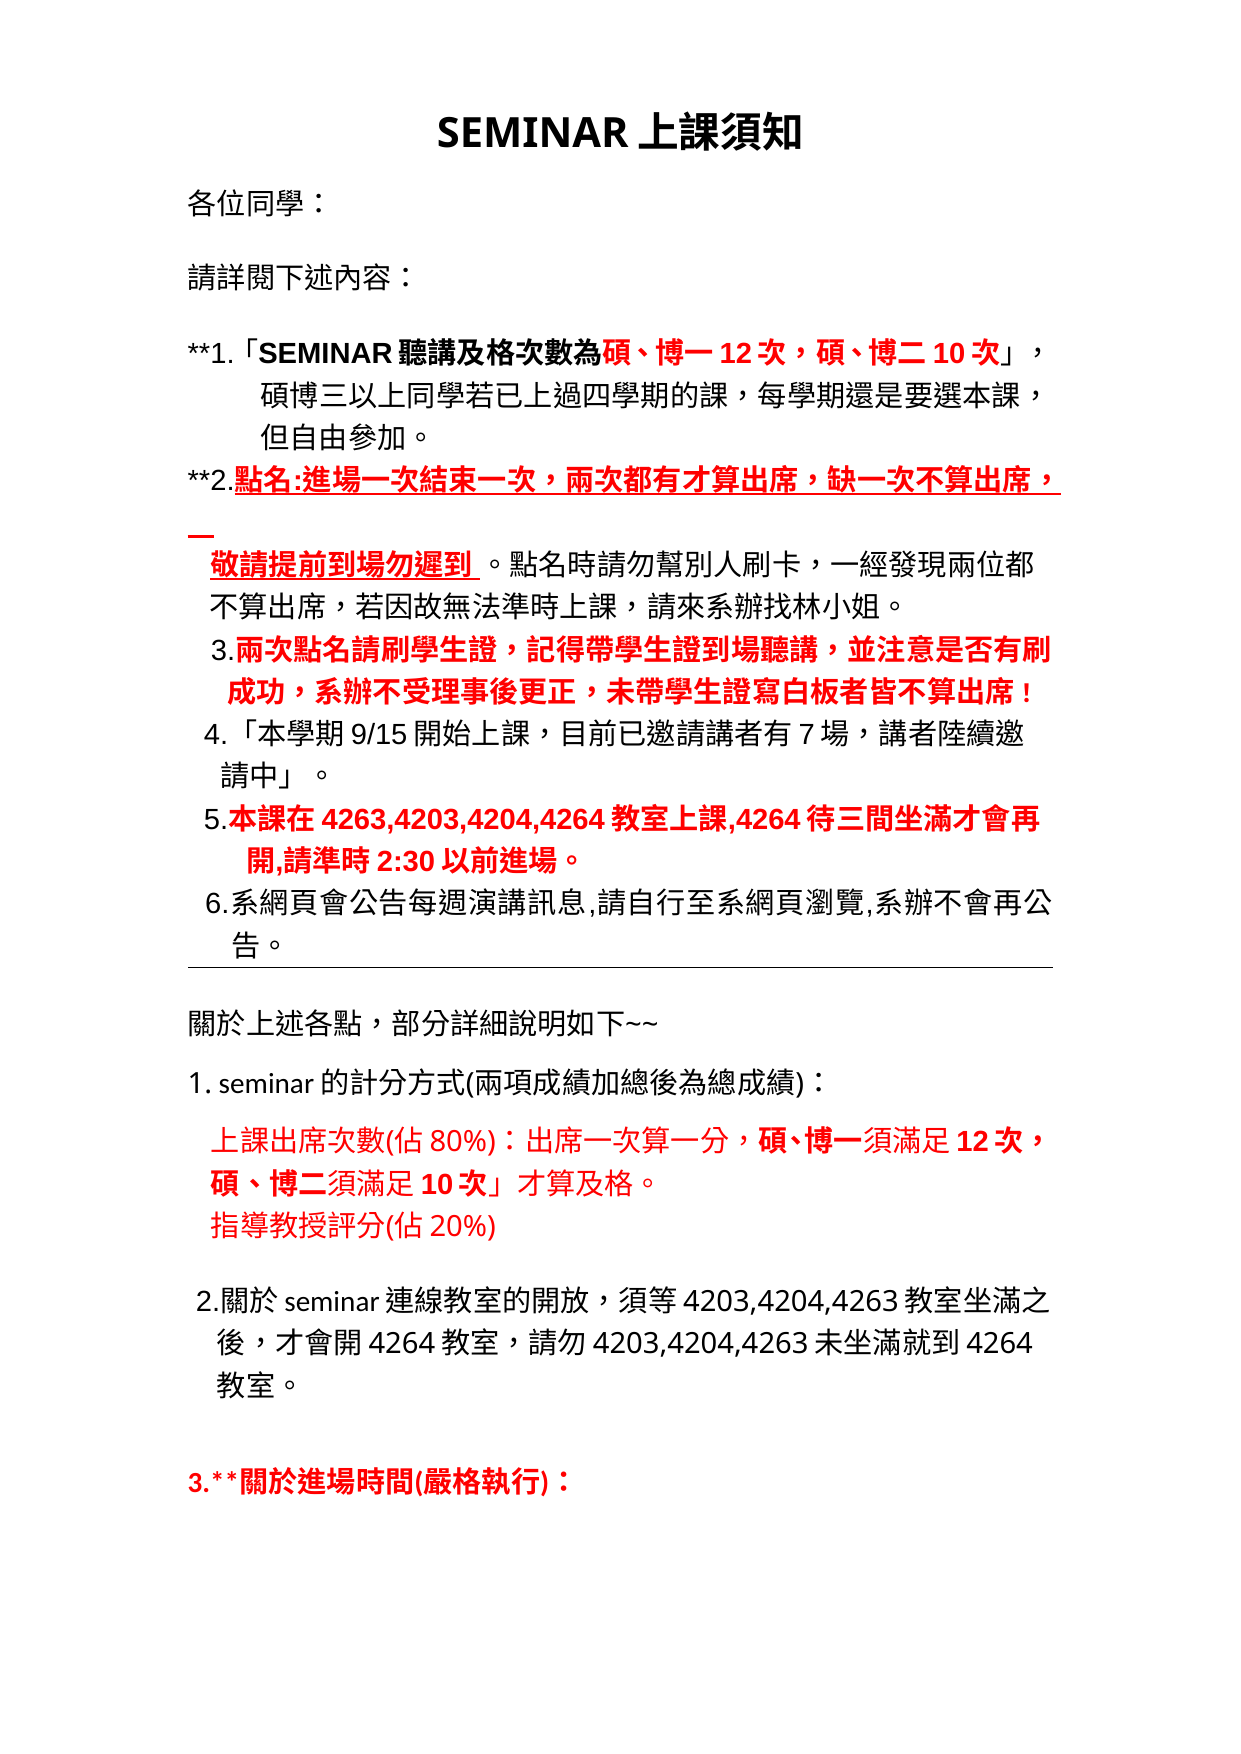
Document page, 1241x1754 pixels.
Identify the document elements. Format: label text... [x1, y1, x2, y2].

text 4.「本學期9/15開始上課，目前已邀請講者有7場，講者陸續邀 [187, 711, 1053, 753]
text 不算出席，若因故無法準時上課，請來系辦找林小姐。 [187, 584, 1053, 626]
text SEMINAR上課須知 [187, 99, 1053, 159]
text 成功，系辦不受理事後更正，未帶學生證寫白板者皆不算出席！ [211, 668, 1053, 711]
text 指導教授評分(佔20%) [211, 1203, 1053, 1245]
text 各位同學： [187, 180, 1053, 222]
text 請中」。 [187, 753, 1053, 795]
text 上課出席次數(佔80%)：出席一次算一分，碩、博一須滿足12次，碩、博二須滿足10次」才算及格。 [211, 1118, 1053, 1203]
text 關於上述各點，部分詳細說明如下~~ [187, 1001, 1053, 1043]
text 請詳閱下述內容： [187, 255, 1053, 297]
text **1.「SEMINAR聽講及格次數為碩、博一12次，碩、博二10次」，碩博三以上同學若已上過四學期的課，每學期還是要選本課，但自由參加。 [187, 330, 1053, 457]
text 3.**關於進場時間(嚴格執行)： [187, 1442, 1053, 1517]
text 2.關於seminar連線教室的開放，須等4203,4204,4263教室坐滿之後，才會開4264教室，請勿4203,4204,4263未坐滿就到4264教室。 [187, 1278, 1053, 1405]
text 敬請提前到場勿遲到 。點名時請勿幫別人刷卡，一經發現兩位都 [187, 541, 1053, 584]
text 5.本課在4263,4203,4204,4264教室上課,4264待三間坐滿才會再 [187, 795, 1053, 837]
text **2.點名:進場一次結束一次，兩次都有才算出席，缺一次不算出席， [187, 457, 1053, 541]
text 3.兩次點名請刷學生證，記得帶學生證到場聽講，並注意是否有刷 [211, 626, 1053, 668]
text 1. seminar的計分方式(兩項成績加總後為總成績)： [187, 1043, 1053, 1118]
text 開,請準時2:30以前進場。 [187, 837, 1053, 880]
text 6.系網頁會公告每週演講訊息,請自行至系網頁瀏覽,系辦不會再公 告。 [187, 880, 1053, 968]
